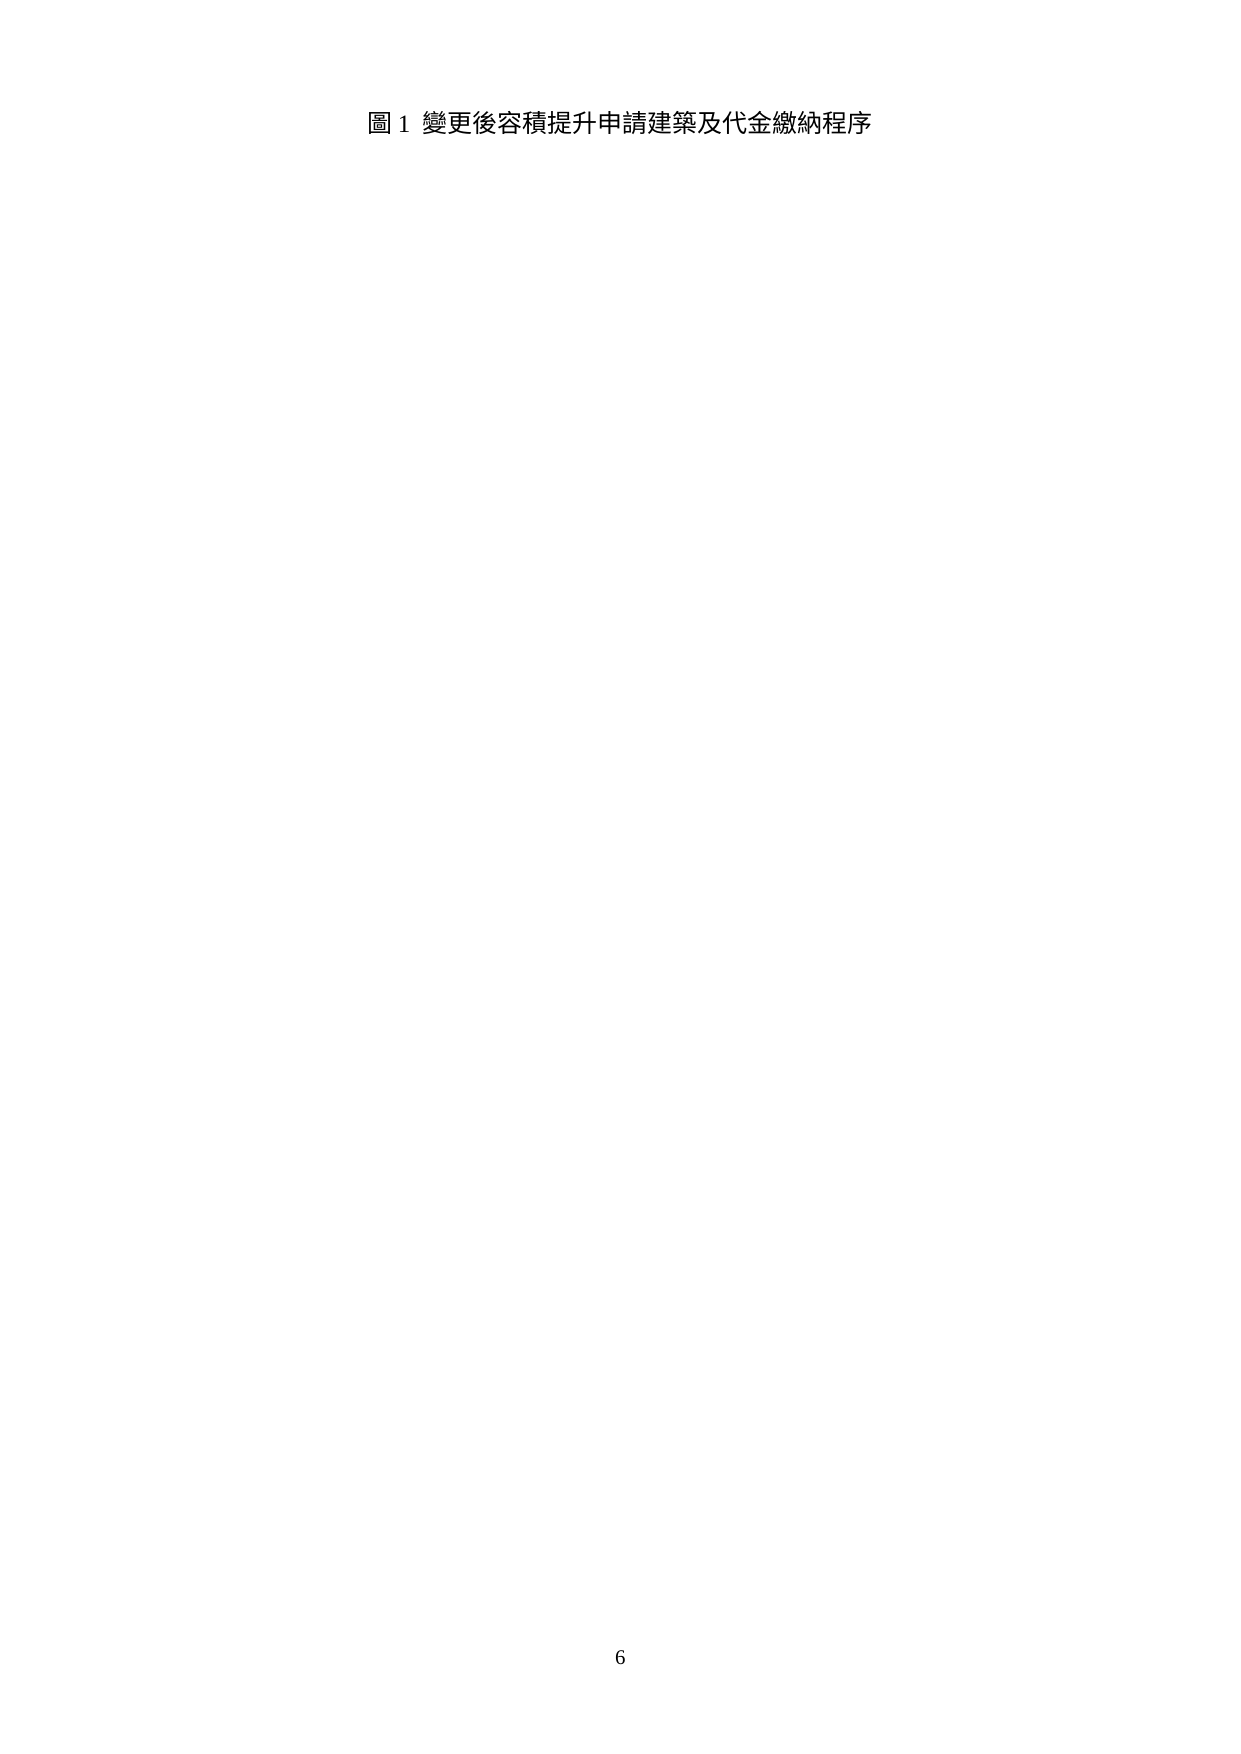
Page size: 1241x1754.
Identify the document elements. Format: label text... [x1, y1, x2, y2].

text 圖1 變更後容積提升申請建築及代金繳納程序 [118, 103, 1122, 140]
